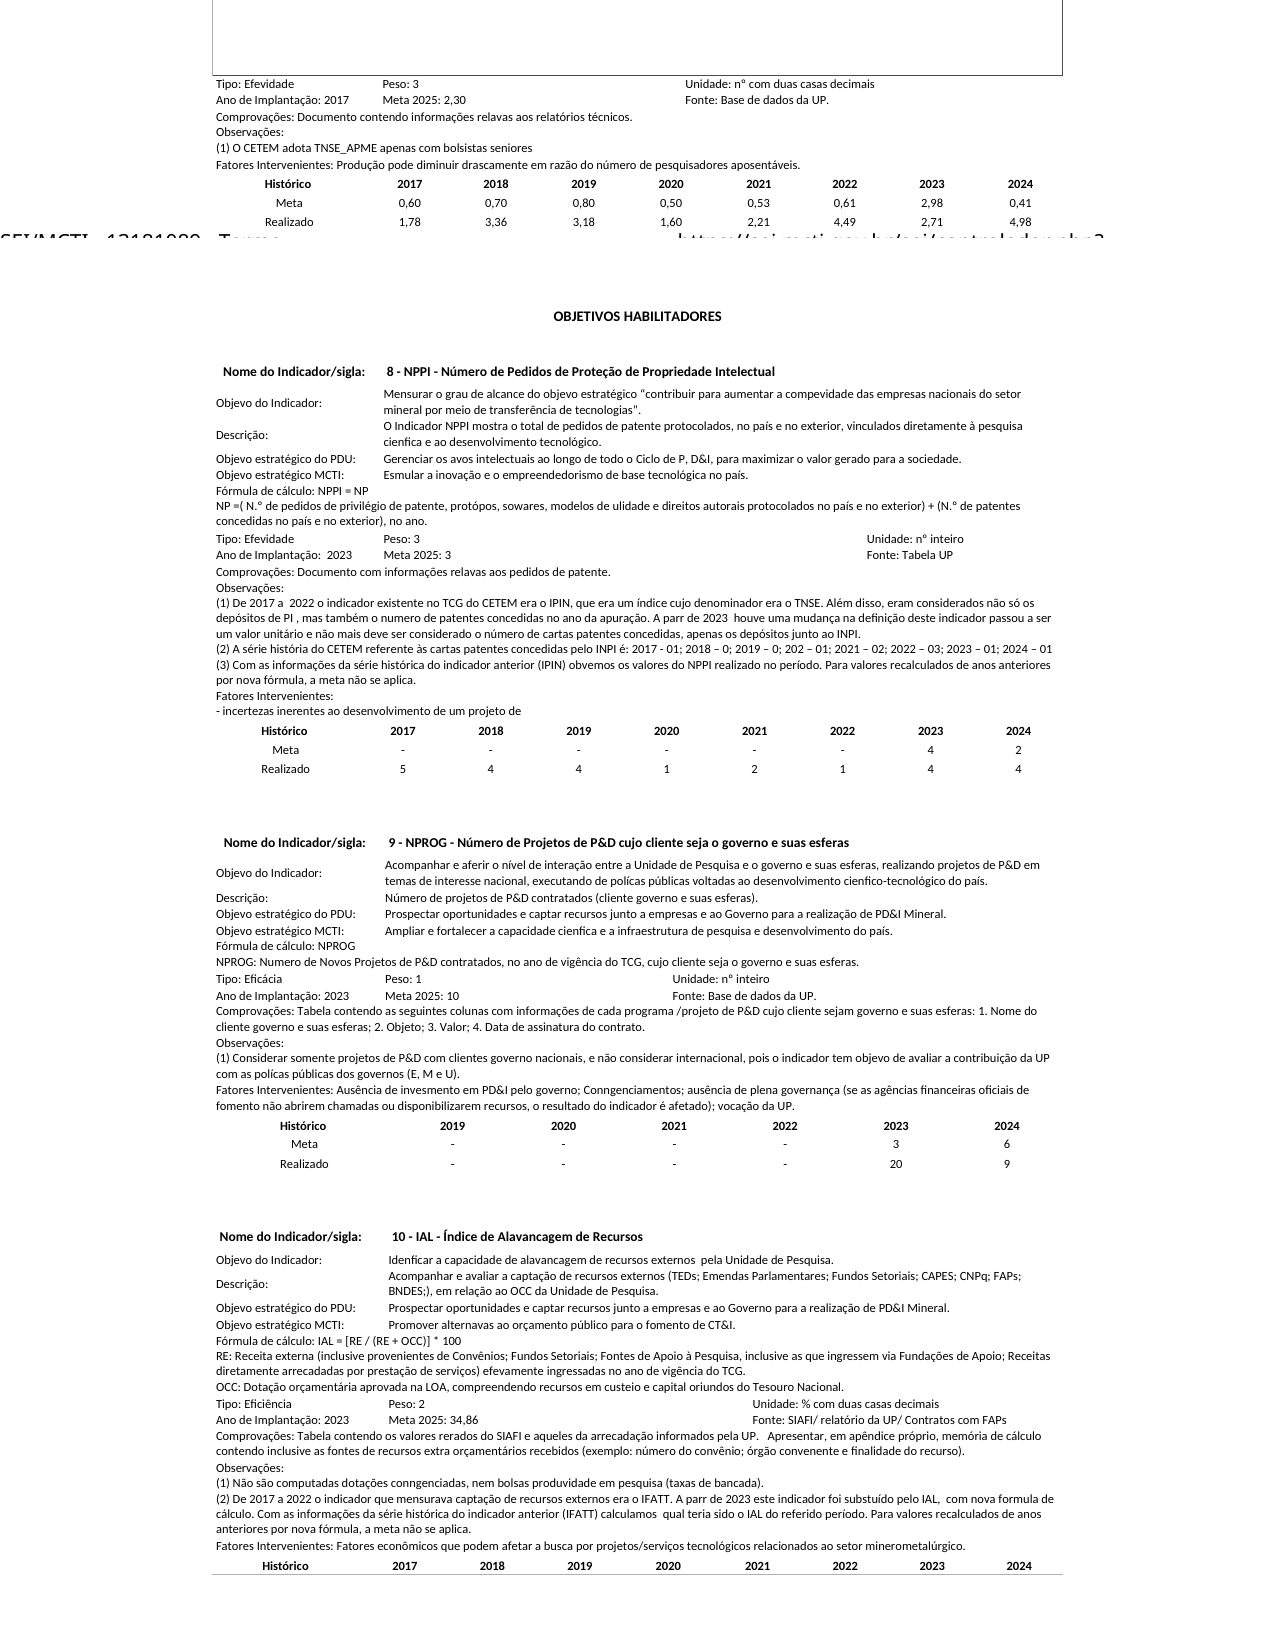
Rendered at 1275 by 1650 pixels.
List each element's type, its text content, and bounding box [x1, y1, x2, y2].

table_cell 9 [951, 1153, 1062, 1172]
table_cell 2,98 [885, 193, 978, 212]
table_cell Objevo estratégico do PDU: [212, 1299, 384, 1316]
table_cell - [798, 740, 886, 759]
table_header 8 - NPPI - Número de Pedidos de Proteção de Propriedade Intelectual [379, 355, 1062, 386]
table_cell - [397, 1134, 508, 1153]
table_cell 0,70 [453, 193, 539, 212]
table_cell 3,36 [453, 212, 539, 231]
table_cell 4 [974, 759, 1062, 778]
table_cell 2018 [448, 1556, 536, 1574]
table_cell Comprovações: Documento contendo informações relavas aos relatórios técnicos. [212, 108, 1062, 124]
table_cell Tipo: Efevidade [212, 76, 378, 91]
table_cell 2022 [798, 721, 886, 740]
table_cell 3 [840, 1134, 951, 1153]
table_cell Ano de Implantação: 2023 [212, 987, 381, 1003]
table_cell - [623, 740, 710, 759]
table_cell 2020 [508, 1115, 619, 1134]
table_cell 2017 [359, 721, 447, 740]
table_cell Fatores Intervenientes: Fatores econômicos que podem afetar a busca por projetos/serviços tecnológicos relacionados ao setor minerometalúrgico. [212, 1538, 1063, 1556]
table_cell Meta 2025: 3 [379, 546, 863, 563]
table_cell 4 [535, 759, 622, 778]
table_cell 2 [974, 740, 1062, 759]
table_cell Ano de Implantação: 2023 [212, 1411, 384, 1428]
table_cell Peso: 3 [379, 530, 863, 546]
table_header Nome do Indicador/sigla: [212, 1220, 384, 1251]
table_cell 2019 [535, 721, 622, 740]
table_cell 1 [623, 759, 710, 778]
table_cell 2021 [710, 721, 798, 740]
table_cell 5 [359, 759, 447, 778]
table_cell Fonte: Tabela UP [863, 546, 1062, 563]
table_cell Comprovações: Tabela contendo as seguintes colunas com informações de cada programa /projeto de P&D cujo cliente sejam governo e suas esferas: 1. Nome do cliente governo e suas esferas; 2. Objeto; 3. Valor; 4. Data de assinatura do contrato. [212, 1003, 1062, 1035]
table_cell Acompanhar e aferir o nível de interação entre a Unidade de Pesquisa e o governo e suas esferas, realizando projetos de P&D em temas de interesse nacional, executando de polícas públicas voltadas ao desenvolvimento cienfico-tecnológico do país. [381, 857, 1062, 889]
table_header 9 - NPROG - Número de Projetos de P&D cujo cliente seja o governo e suas esferas [381, 826, 1062, 857]
table_cell Promover alternavas ao orçamento público para o fomento de CT&I. [384, 1316, 1063, 1332]
table_cell Mensurar o grau de alcance do objevo estratégico “contribuir para aumentar a compevidade das empresas nacionais do setor mineral por meio de transferência de tecnologias”. [379, 386, 1062, 418]
table_cell 2020 [623, 721, 710, 740]
table_cell 0,53 [713, 193, 804, 212]
table_cell 2024 [975, 1556, 1063, 1574]
table_cell Meta 2025: 2,30 [378, 91, 681, 108]
table_cell Descrição: [212, 1268, 384, 1299]
table_cell Realizado [212, 1153, 397, 1172]
table_cell Objevo estratégico do PDU: [212, 450, 379, 466]
table_cell Fórmula de cálculo: IAL = [RE / (RE + OCC)] * 100 RE: Receita externa (inclusive provenientes de Convênios; Fundos Setoriais; Fontes de Apoio à Pesquisa, inclusive as que ingressem via Fundações de Apoio; Receitas diretamente arrecadadas por prestação de serviços) efevamente ingressadas no ano de vigência do TCG. OCC: Dotação orçamentária aprovada na LOA, compreendendo recursos em custeio e capital oriundos do Tesouro Nacional. [212, 1332, 1063, 1395]
table_cell 2024 [974, 721, 1062, 740]
table_cell 3,18 [539, 212, 628, 231]
table_cell Tipo: Eficácia [212, 970, 381, 987]
table_cell 2019 [536, 1556, 623, 1574]
table_cell 1 [798, 759, 886, 778]
table_cell Fonte: Base de dados da UP. [669, 987, 1062, 1003]
table_cell Descrição: [212, 418, 379, 450]
table_cell 2020 [629, 174, 713, 193]
table_cell Ano de Implantação: 2017 [212, 91, 378, 108]
table_cell Unidade: nº inteiro [669, 970, 1062, 987]
table_cell 0,50 [629, 193, 713, 212]
table_cell Observações: (1) Considerar somente projetos de P&D com clientes governo nacionais, e não considerar internacional, pois o indicador tem objevo de avaliar a contribuição da UP com as polícas públicas dos governos (E, M e U). [212, 1035, 1062, 1082]
table_cell Fonte: SIAFI/ relatório da UP/ Contratos com FAPs [749, 1411, 1063, 1428]
table_cell 4 [886, 740, 974, 759]
table_cell 0,80 [539, 193, 628, 212]
table_cell Realizado [212, 759, 359, 778]
table_cell 2021 [713, 174, 804, 193]
table_cell 2021 [619, 1115, 729, 1134]
table_cell 1,60 [629, 212, 713, 231]
table_cell Objevo estratégico MCTI: [212, 1316, 384, 1332]
table_cell - [710, 740, 798, 759]
table_cell Objevo do Indicador: [212, 1251, 384, 1268]
table_cell Histórico [212, 174, 366, 193]
table_cell Gerenciar os avos intelectuais ao longo de todo o Ciclo de P, D&I, para maximizar o valor gerado para a sociedade. [379, 450, 1062, 466]
table_cell 2024 [978, 174, 1062, 193]
table_cell Fatores Intervenientes: - incertezas inerentes ao desenvolvimento de um projeto de PD&I. [212, 688, 1062, 721]
table_cell Objevo estratégico MCTI: [212, 922, 381, 938]
table_cell Meta 2025: 10 [381, 987, 668, 1003]
table_cell Fatores Intervenientes: Produção pode diminuir drascamente em razão do número de pesquisadores aposentáveis. [212, 156, 1062, 173]
table_cell Histórico [212, 1115, 397, 1134]
table_cell 2022 [802, 1556, 888, 1574]
table_cell 2023 [840, 1115, 951, 1134]
table_cell - [447, 740, 534, 759]
table_cell 0,60 [366, 193, 453, 212]
table_cell Objevo estratégico MCTI: [212, 466, 379, 483]
table_cell Peso: 1 [381, 970, 668, 987]
table_cell 2022 [804, 174, 885, 193]
table_cell - [508, 1153, 619, 1172]
table_cell 2019 [397, 1115, 508, 1134]
table_cell 2,71 [885, 212, 978, 231]
table_header [213, 0, 1062, 75]
table_cell Observações: (1) De 2017 a 2022 o indicador existente no TCG do CETEM era o IPIN, que era um índice cujo denominador era o TNSE. Além disso, eram considerados não só os depósitos de PI , mas também o numero de patentes concedidas no ano da apuração. A parr de 2023 houve uma mudança na definição deste indicador passou a ser um valor unitário e não mais deve ser considerado o número de cartas patentes concedidas, apenas os depósitos junto ao INPI. (2) A série história do CETEM referente às cartas patentes concedidas pelo INPI é: 2017 - 01; 2018 – 0; 2019 – 0; 202 – 01; 2021 – 02; 2022 – 03; 2023 – 01; 2024 – 01 (3) Com as informações da série histórica do indicador anterior (IPIN) obvemos os valores do NPPI realizado no período. Para valores recalculados de anos anteriores por nova fórmula, a meta não se aplica. [212, 580, 1062, 688]
table_cell Prospectar oportunidades e captar recursos junto a empresas e ao Governo para a realização de PD&I Mineral. [384, 1299, 1063, 1316]
table_cell 2017 [361, 1556, 448, 1574]
table_cell Descrição: [212, 889, 381, 905]
table_cell 20 [840, 1153, 951, 1172]
table_cell - [508, 1134, 619, 1153]
table_cell Tipo: Eficiência [212, 1395, 384, 1411]
table_cell Esmular a inovação e o empreendedorismo de base tecnológica no país. [379, 466, 1062, 483]
table_cell 2020 [623, 1556, 713, 1574]
table_cell 2018 [453, 174, 539, 193]
table_cell Fonte: Base de dados da UP. [681, 91, 1062, 108]
table_cell 2023 [886, 721, 974, 740]
table_cell Realizado [212, 212, 366, 231]
table_cell Acompanhar e avaliar a captação de recursos externos (TEDs; Emendas Parlamentares; Fundos Setoriais; CAPES; CNPq; FAPs; BNDES;), em relação ao OCC da Unidade de Pesquisa. [384, 1268, 1063, 1299]
table_cell 2021 [713, 1556, 802, 1574]
table_cell Comprovações: Documento com informações relavas aos pedidos de patente. [212, 563, 1062, 579]
table_cell 4 [886, 759, 974, 778]
table_cell 2023 [885, 174, 978, 193]
table_cell Objevo do Indicador: [212, 386, 379, 418]
table_cell Unidade: nº com duas casas decimais [681, 76, 1062, 91]
table_cell 6 [951, 1134, 1062, 1153]
table_cell O Indicador NPPI mostra o total de pedidos de patente protocolados, no país e no exterior, vinculados diretamente à pesquisa cienfica e ao desenvolvimento tecnológico. [379, 418, 1062, 450]
table_cell 2023 [888, 1556, 975, 1574]
table_cell Objevo estratégico do PDU: [212, 905, 381, 922]
table_cell 2 [710, 759, 798, 778]
table_cell Meta [212, 193, 366, 212]
table_cell 2018 [447, 721, 534, 740]
table_header Nome do Indicador/sigla: [212, 355, 379, 386]
table_cell [212, 1575, 1063, 1613]
table_header Nome do Indicador/sigla: [212, 826, 381, 857]
table_cell Fórmula de cálculo: NPROG NPROG: Numero de Novos Projetos de P&D contratados, no ano de vigência do TCG, cujo cliente seja o governo e suas esferas. [212, 939, 1062, 970]
table_cell 2019 [539, 174, 628, 193]
table_cell Ampliar e fortalecer a capacidade cienfica e a infraestrutura de pesquisa e desenvolvimento do país. [381, 922, 1062, 938]
table_cell - [535, 740, 622, 759]
table_cell 4 [447, 759, 534, 778]
table_cell - [729, 1153, 840, 1172]
table_cell Número de projetos de P&D contratados (cliente governo e suas esferas). [381, 889, 1062, 905]
table_cell - [359, 740, 447, 759]
table_cell Fatores Intervenientes: Ausência de invesmento em PD&I pelo governo; Conngenciamentos; ausência de plena governança (se as agências financeiras oficiais de fomento não abrirem chamadas ou disponibilizarem recursos, o resultado do indicador é afetado); vocação da UP. [212, 1082, 1062, 1115]
table_cell Histórico [212, 1556, 361, 1574]
table_cell 2024 [951, 1115, 1062, 1134]
table_cell 2022 [729, 1115, 840, 1134]
table_cell 2017 [366, 174, 453, 193]
table_cell 4,98 [978, 212, 1062, 231]
table_cell Objevo do Indicador: [212, 857, 381, 889]
table_cell Meta [212, 740, 359, 759]
text OBJETIVOS HABILITADORES [0, 309, 1275, 324]
table_cell - [397, 1153, 508, 1172]
table_header SEI/MCTI - 13181089 - Termo https://sei.mcti.gov.br/sei/controlador.php?acao=documento_imprimir... [0, 0, 1275, 237]
table_cell Observações: (1) O CETEM adota TNSE_APME apenas com bolsistas seniores [212, 125, 1062, 156]
table_cell Peso: 3 [378, 76, 681, 91]
table_cell Fórmula de cálculo: NPPI = NP NP =( N.º de pedidos de privilégio de patente, protópos, sowares, modelos de ulidade e direitos autorais protocolados no país e no exterior) + (N.º de patentes concedidas no país e no exterior), no ano. [212, 483, 1062, 530]
table_cell Unidade: % com duas casas decimais [749, 1395, 1063, 1411]
table_cell Meta 2025: 34,86 [384, 1411, 748, 1428]
table_cell Comprovações: Tabela contendo os valores rerados do SIAFI e aqueles da arrecadação informados pela UP. Apresentar, em apêndice próprio, memória de cálculo contendo inclusive as fontes de recursos extra orçamentários recebidos (exemplo: número do convênio; órgão convenente e finalidade do recurso). [212, 1428, 1063, 1460]
table_cell Idenficar a capacidade de alavancagem de recursos externos pela Unidade de Pesquisa. [384, 1251, 1063, 1268]
table_cell Meta [212, 1134, 397, 1153]
table_cell Ano de Implantação: 2023 [212, 546, 379, 563]
table_cell 1,78 [366, 212, 453, 231]
table_cell Unidade: nº inteiro [863, 530, 1062, 546]
table_cell 4,49 [804, 212, 885, 231]
table_cell - [729, 1134, 840, 1153]
table_cell 0,41 [978, 193, 1062, 212]
table_cell - [619, 1153, 729, 1172]
table_cell 0,61 [804, 193, 885, 212]
table_cell Prospectar oportunidades e captar recursos junto a empresas e ao Governo para a realização de PD&I Mineral. [381, 905, 1062, 922]
table_cell Histórico [212, 721, 359, 740]
table_cell 2,21 [713, 212, 804, 231]
table_cell Tipo: Efevidade [212, 530, 379, 546]
table_header 10 - IAL - Índice de Alavancagem de Recursos [384, 1220, 1063, 1251]
table_cell - [619, 1134, 729, 1153]
table_cell Peso: 2 [384, 1395, 748, 1411]
table_cell Observações: (1) Não são computadas dotações conngenciadas, nem bolsas produvidade em pesquisa (taxas de bancada). (2) De 2017 a 2022 o indicador que mensurava captação de recursos externos era o IFATT. A parr de 2023 este indicador foi substuído pelo IAL, com nova formula de cálculo. Com as informações da série histórica do indicador anterior (IFATT) calculamos qual teria sido o IAL do referido período. Para valores recalculados de anos anteriores por nova fórmula, a meta não se aplica. [212, 1460, 1063, 1537]
